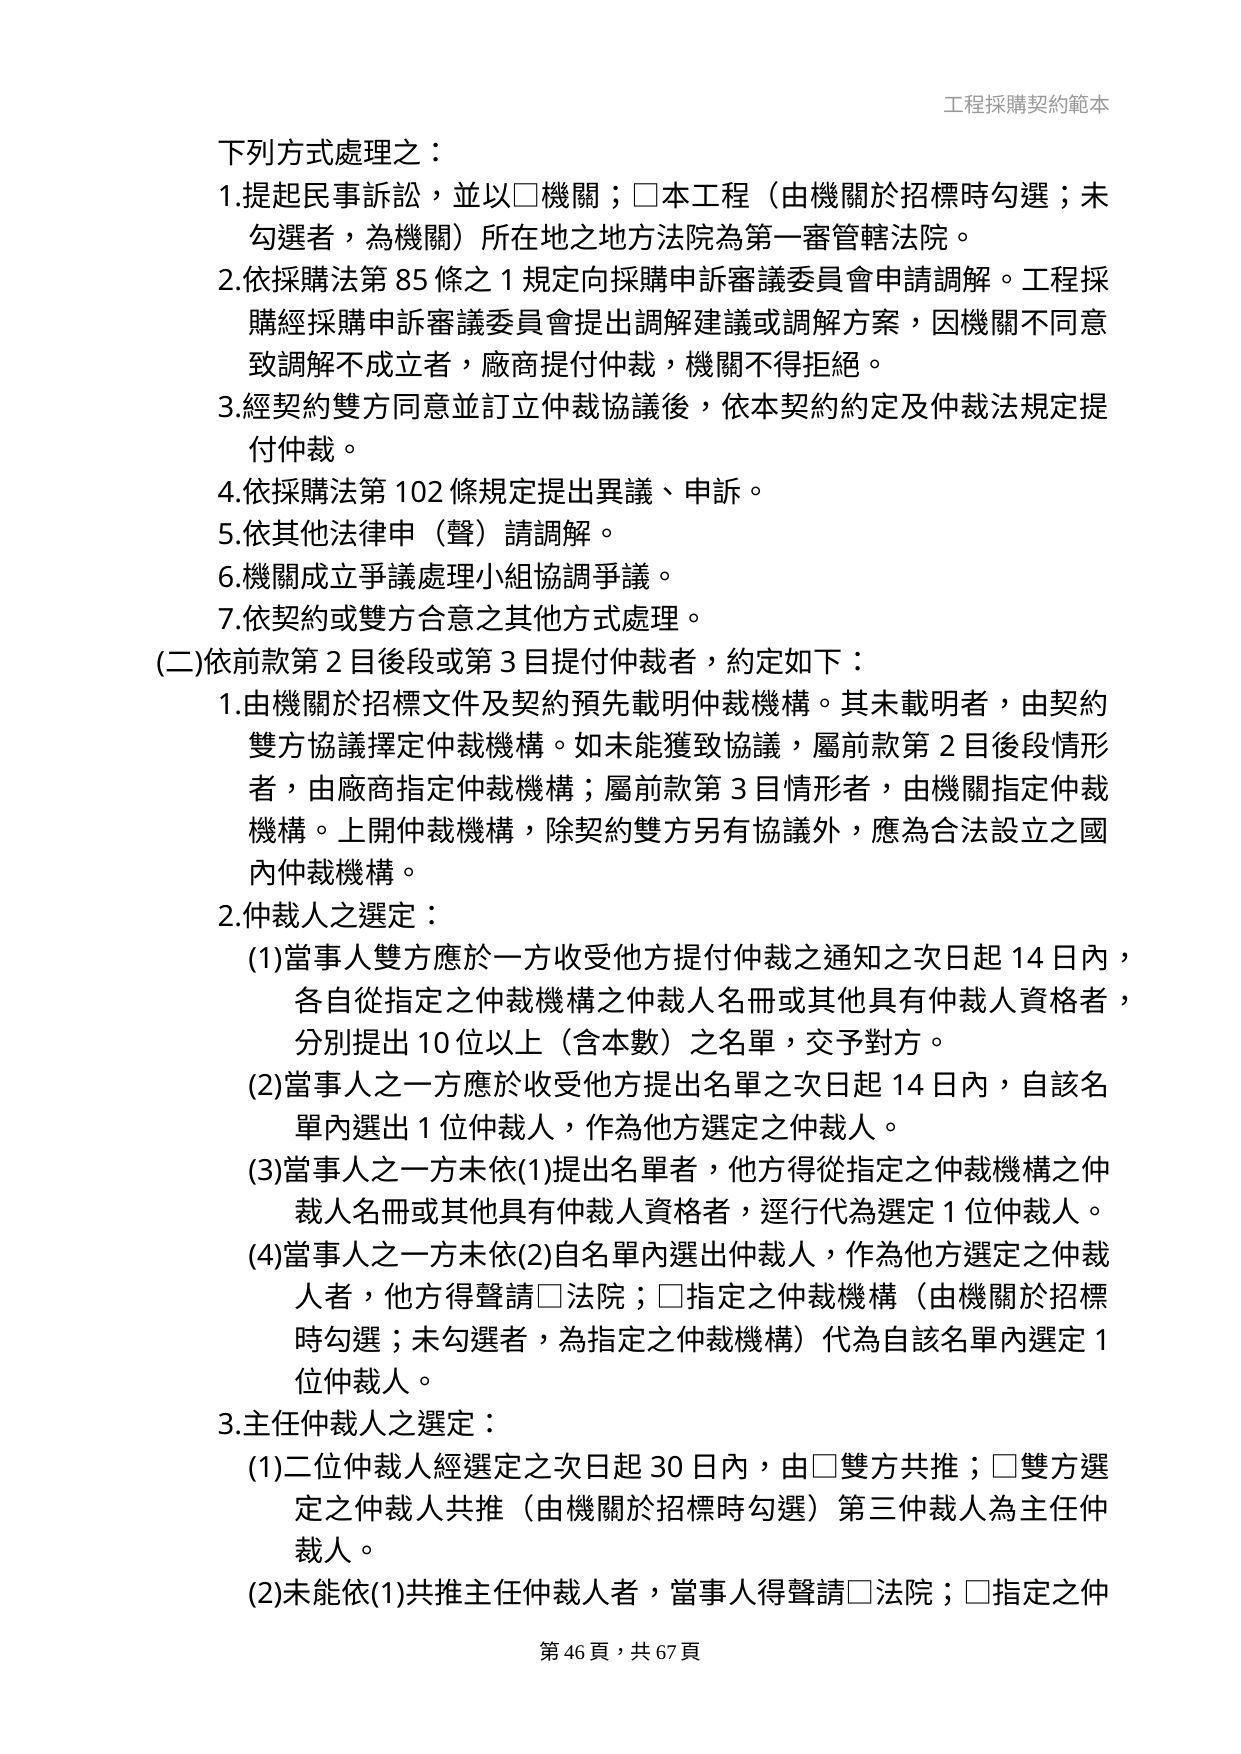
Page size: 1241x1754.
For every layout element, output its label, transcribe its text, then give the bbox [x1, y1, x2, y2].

text 2.仲裁人之選定： [217, 892, 1110, 935]
text (2)當事人之一方應於收受他方提出名單之次日起14日內，自該名單內選出1位仲裁人，作為他方選定之仲裁人。 [248, 1062, 1110, 1147]
text (二)依前款第2目後段或第3目提付仲裁者，約定如下： [156, 638, 1110, 681]
text 1.提起民事訴訟，並以□機關；□本工程（由機關於招標時勾選；未勾選者，為機關）所在地之地方法院為第一審管轄法院。 [217, 172, 1110, 257]
text (2)未能依(1)共推主任仲裁人者，當事人得聲請□法院；□指定之仲 [248, 1570, 1110, 1612]
text 7.依契約或雙方合意之其他方式處理。 [217, 596, 1110, 638]
text (4)當事人之一方未依(2)自名單內選出仲裁人，作為他方選定之仲裁人者，他方得聲請□法院；□指定之仲裁機構（由機關於招標時勾選；未勾選者，為指定之仲裁機構）代為自該名單內選定1位仲裁人。 [248, 1231, 1110, 1401]
text 2.依採購法第85條之1規定向採購申訴審議委員會申請調解。工程採購經採購申訴審議委員會提出調解建議或調解方案，因機關不同意致調解不成立者，廠商提付仲裁，機關不得拒絕。 [217, 257, 1110, 384]
text (1)當事人雙方應於一方收受他方提付仲裁之通知之次日起14日內，各自從指定之仲裁機構之仲裁人名冊或其他具有仲裁人資格者，分別提出10位以上（含本數）之名單，交予對方。 [248, 935, 1110, 1062]
text 3.經契約雙方同意並訂立仲裁協議後，依本契約約定及仲裁法規定提付仲裁。 [217, 384, 1110, 468]
text (1)二位仲裁人經選定之次日起30日內，由□雙方共推；□雙方選定之仲裁人共推（由機關於招標時勾選）第三仲裁人為主任仲裁人。 [248, 1443, 1110, 1570]
text 3.主任仲裁人之選定： [217, 1401, 1110, 1443]
text 4.依採購法第102條規定提出異議、申訴。 [217, 468, 1110, 511]
text (3)當事人之一方未依(1)提出名單者，他方得從指定之仲裁機構之仲裁人名冊或其他具有仲裁人資格者，逕行代為選定1位仲裁人。 [248, 1147, 1110, 1231]
text 5.依其他法律申（聲）請調解。 [217, 511, 1110, 553]
text 1.由機關於招標文件及契約預先載明仲裁機構。其未載明者，由契約雙方協議擇定仲裁機構。如未能獲致協議，屬前款第2目後段情形者，由廠商指定仲裁機構；屬前款第3目情形者，由機關指定仲裁機構。上開仲裁機構，除契約雙方另有協議外，應為合法設立之國內仲裁機構。 [217, 681, 1110, 892]
text 6.機關成立爭議處理小組協調爭議。 [217, 553, 1110, 596]
text 下列方式處理之： [156, 130, 1110, 172]
